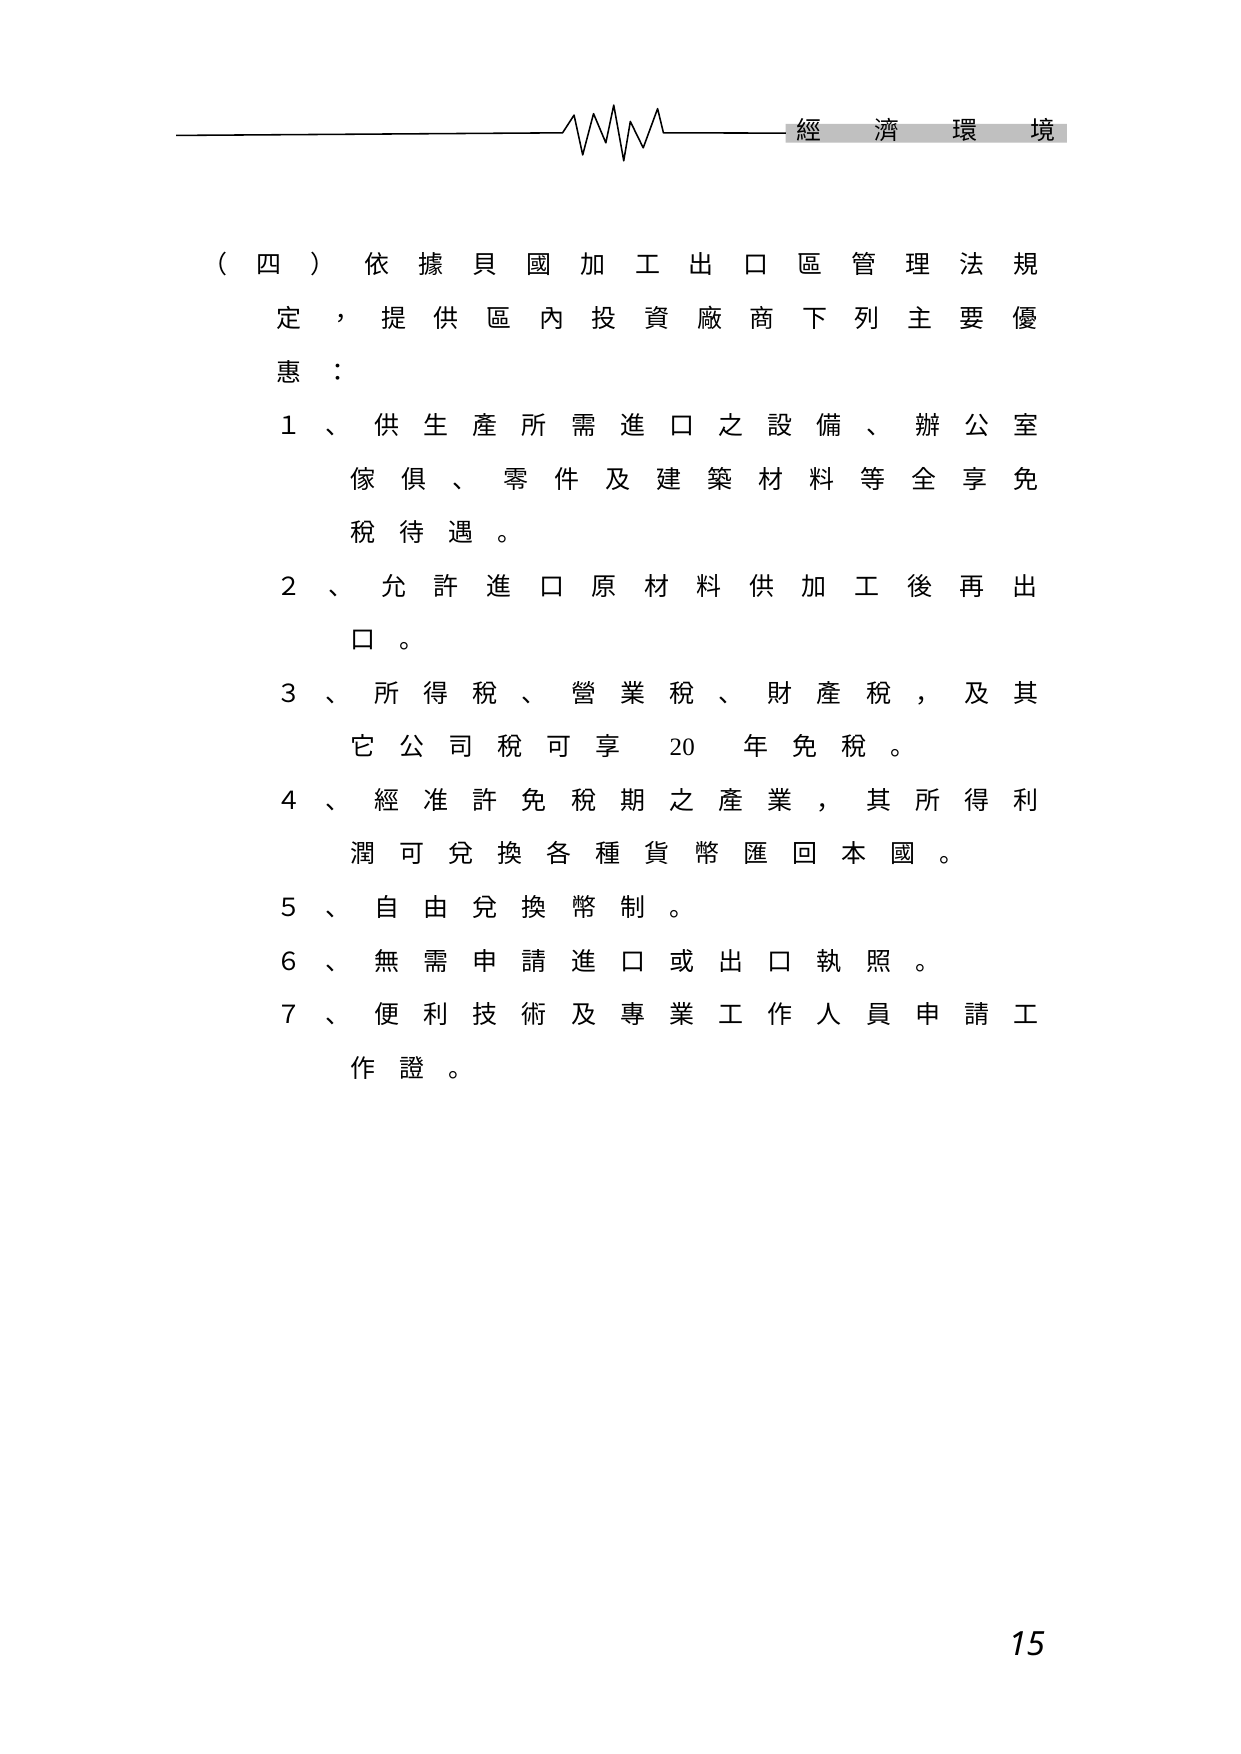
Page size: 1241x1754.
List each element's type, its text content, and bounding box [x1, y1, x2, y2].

text ７、便利技術及專業工作人員申請工作證。 [276, 986, 1063, 1093]
text （四）依據貝國加工出口區管理法規定，提供區內投資廠商下列主要優惠： [202, 236, 1063, 397]
text ６、無需申請進口或出口執照。 [276, 932, 1063, 986]
text ４、經准許免稅期之產業，其所得利潤可兌換各種貨幣匯回本國。 [276, 772, 1063, 879]
text ２、允許進口原材料供加工後再出口。 [276, 557, 1063, 664]
text １、供生產所需進口之設備、辦公室傢俱、零件及建築材料等全享免稅待遇。 [276, 397, 1063, 557]
text ５、自由兌換幣制。 [276, 879, 1063, 932]
text ３、所得稅、營業稅、財產稅，及其它公司稅可享20年免稅。 [276, 664, 1063, 772]
